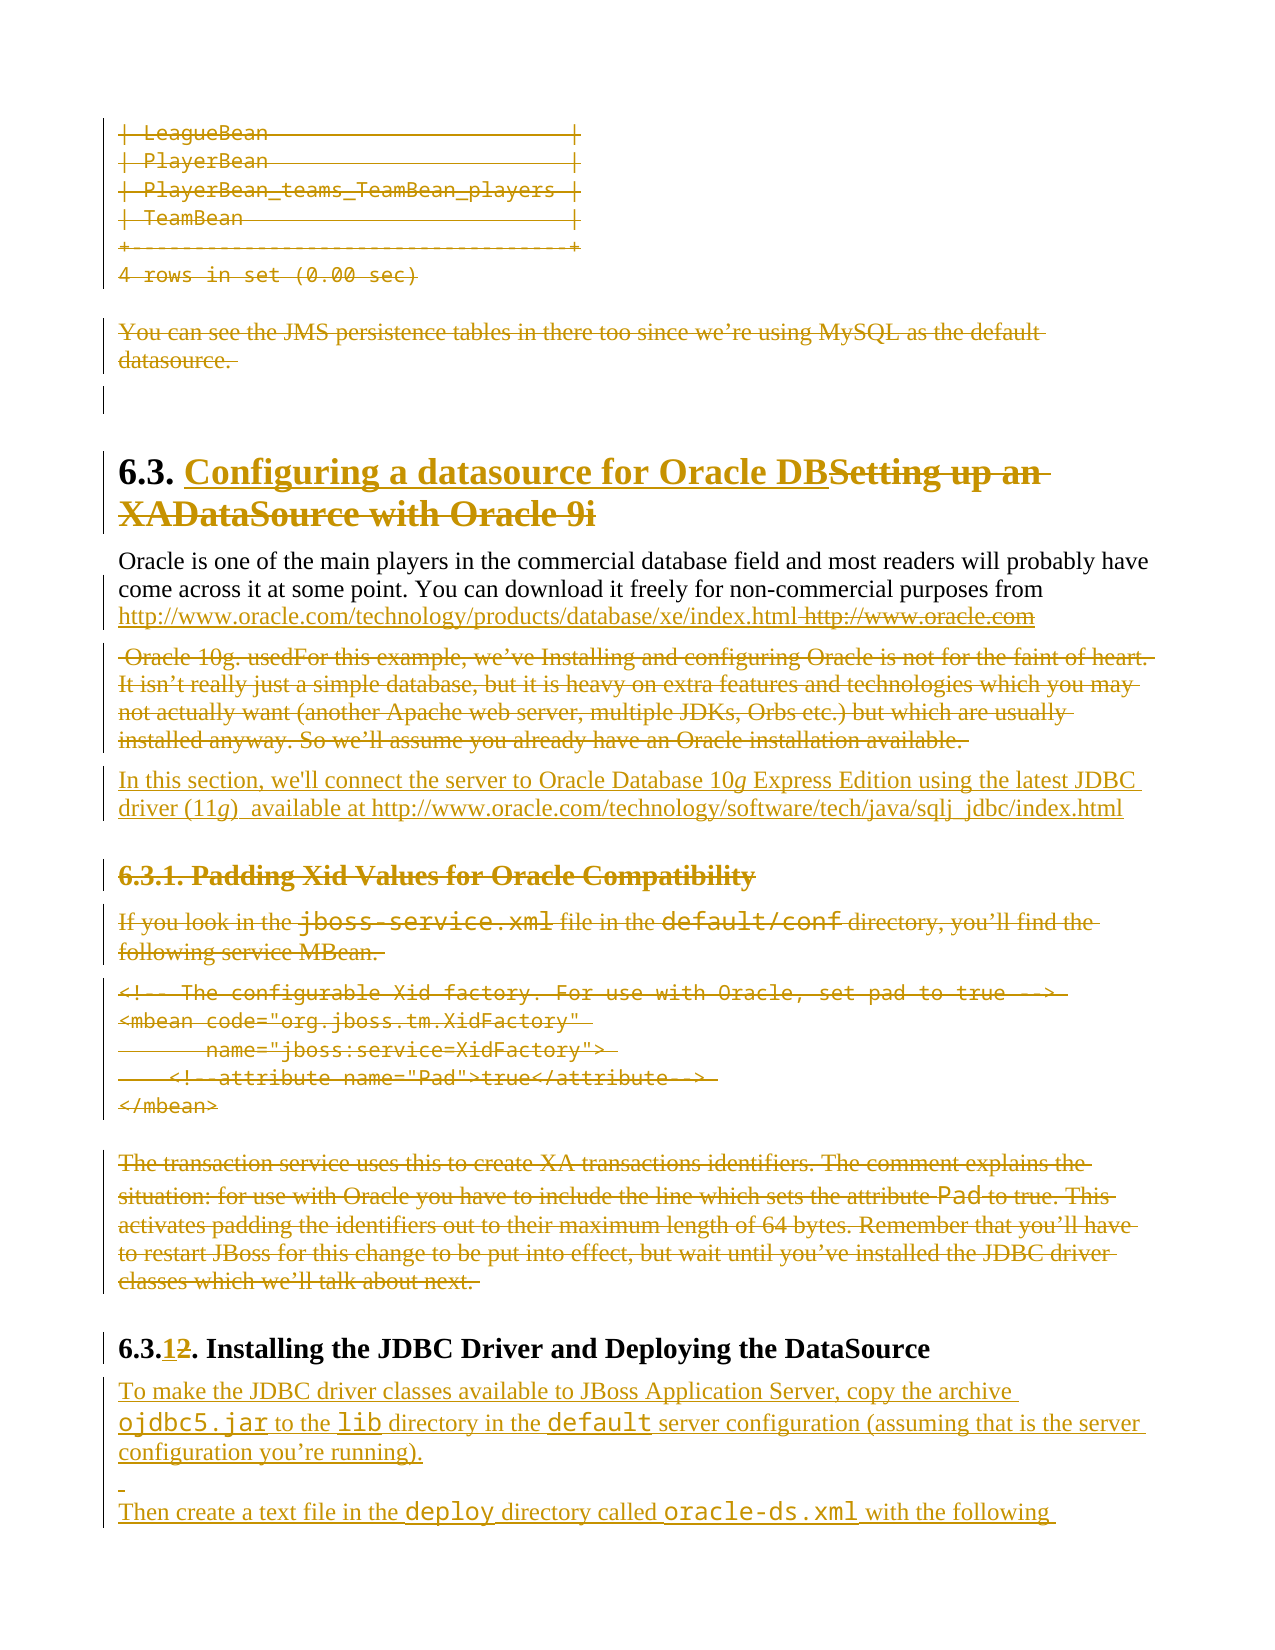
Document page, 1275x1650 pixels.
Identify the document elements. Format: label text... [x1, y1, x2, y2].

subtitle 6.3. Configuring a datasource for Oracle DB [118, 451, 1157, 534]
subtitle 6.3.1. Installing the JDBC Driver and Deploying the DataSource [118, 1332, 1157, 1364]
text Oracle is one of the main players in the commercial database field and most readers will probably have come across it at some point. You can download it freely for non-commercial purposes from http://www.oracle.com/technology/products/database/xe/index.html [118, 547, 1157, 630]
text To make the JDBC driver classes available to JBoss Application Server, copy the archive ojdbc5.jar to the lib directory in the default server configuration (assuming that is the server configuration you’re running). Then create a text file in the deploy directory called oracle-ds.xml with the following [118, 1377, 1157, 1528]
text In this section, we'll connect the server to Oracle Database 10g Express Edition using the latest JDBC driver (11g) available at http://www.oracle.com/technology/software/tech/java/sqlj_jdbc/index.html [118, 766, 1157, 821]
